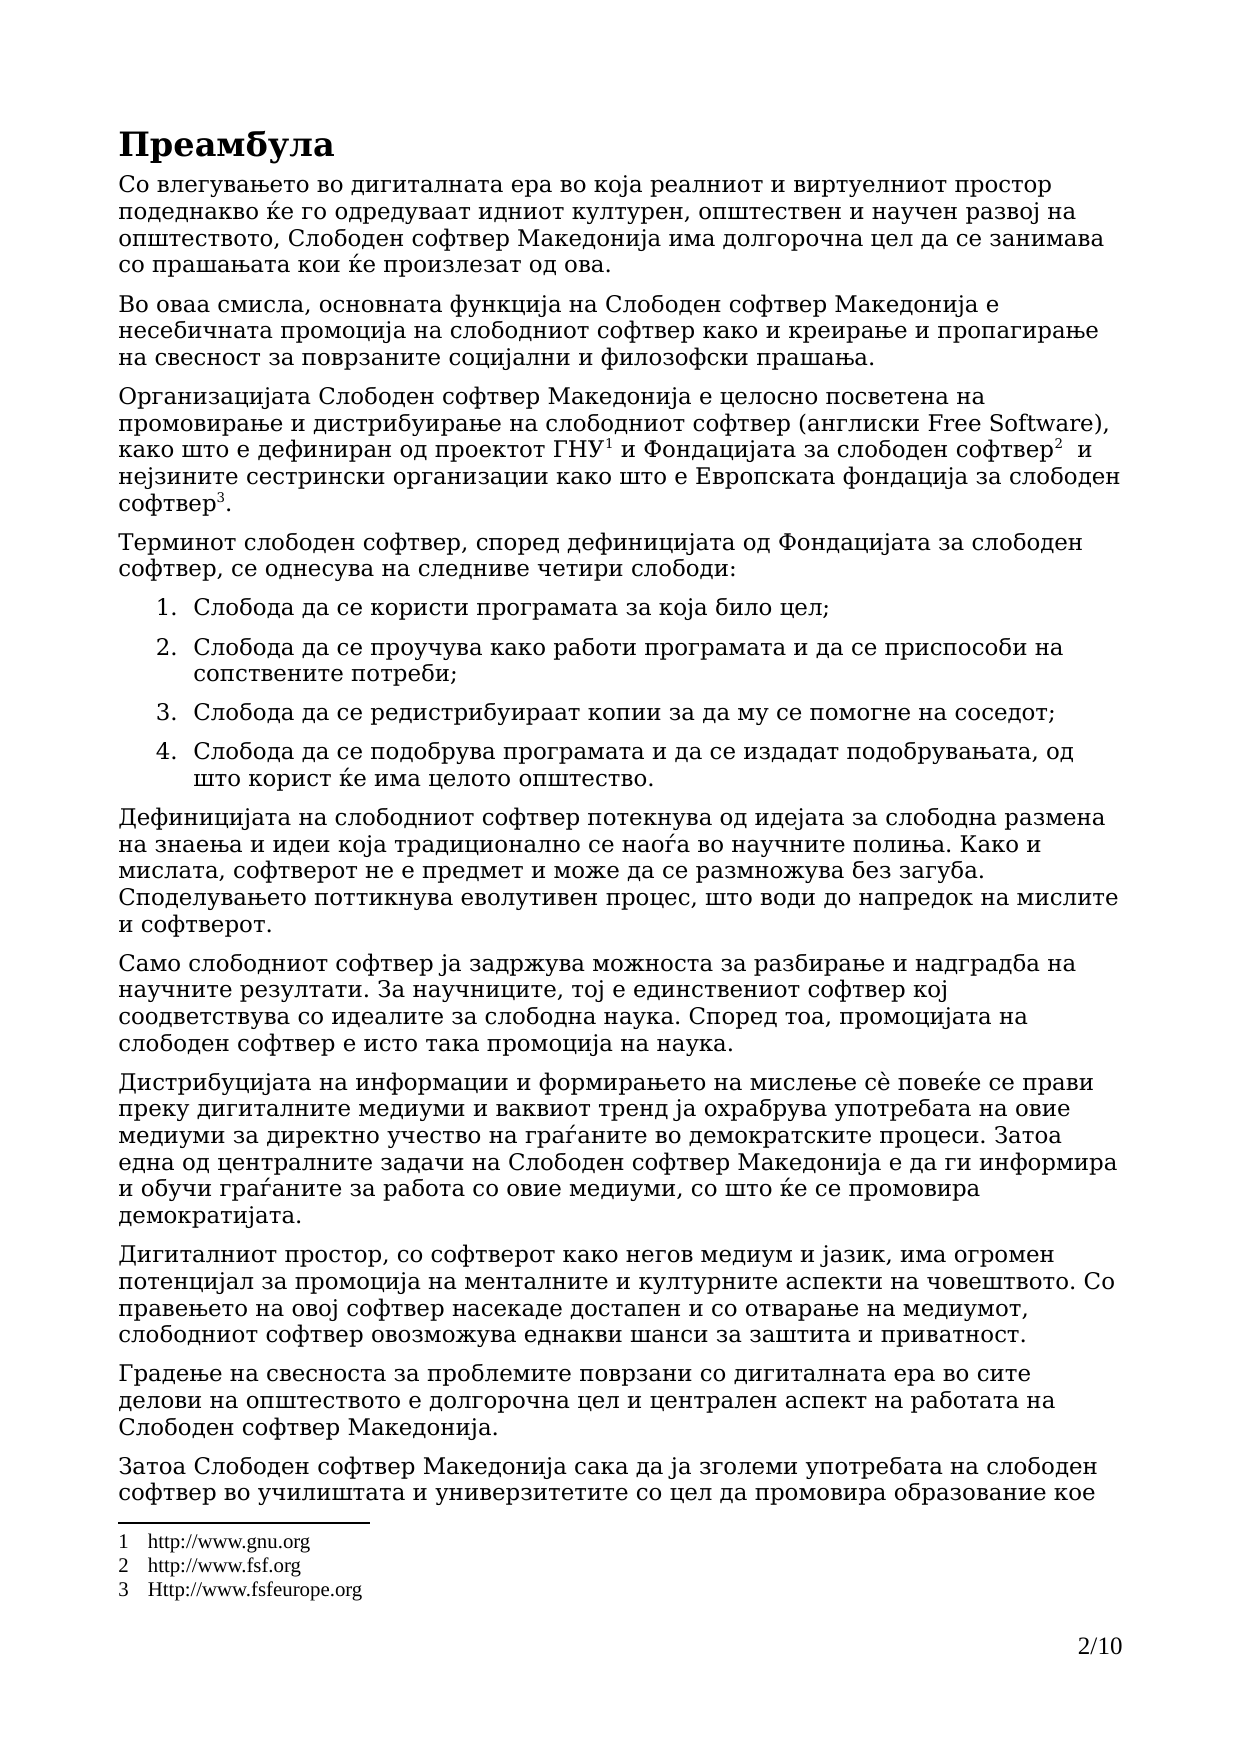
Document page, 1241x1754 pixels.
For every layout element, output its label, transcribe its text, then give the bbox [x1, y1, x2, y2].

text Дигиталниот простор, со софтверот како негов медиум и јазик, има огромен потенцијал за промоција на менталните и културните аспекти на човештвото. Со правењето на овој софтвер насекаде достапен и со отварање на медиумот, слободниот софтвер овозможува еднакви шанси за заштита и приватност. [118, 1241, 1122, 1348]
text Http://www.fsfeurope.org [118, 1577, 1122, 1601]
list Слобода да се користи програмата за која било цел; [156, 594, 1122, 621]
text Дефиницијата на слободниот софтвер потекнува од идејата за слободна размена на знаења и идеи која традиционално се наоѓа во научните полиња. Како и мислата, софтверот не е предмет и може да се размножува без загуба. Споделувањето поттикнува еволутивен процес, што води до напредок на мислите и софтверот. [118, 804, 1122, 937]
text Организацијата Слободен софтвер Македонија е целосно посветена на промовирање и дистрибуирање на слободниот софтвер (англиски Free Software), како што е дефиниран од проектот ГНУ и Фондацијата за слободен софтвер и нејзините сестрински организации како што е Европската фондација за слободен софтвер. [118, 383, 1122, 516]
text Градење на свесноста за проблемите поврзани со дигиталната ера во сите делови на општеството е долгорочна цел и централен аспект на работата на Слободен софтвер Македонија. [118, 1360, 1122, 1440]
subtitle Преамбула [118, 125, 1098, 164]
text Со влегувањето во дигиталната ера во која реалниот и виртуелниот простор подеднакво ќе го одредуваат идниот културен, општествен и научен развој на општеството, Слободен софтвер Македонија има долгорочна цел да се занимава со прашањата кои ќе произлезат од ова. [118, 172, 1122, 278]
list Слобода да се редистрибуираат копии за да му се помогне на соседот; [156, 699, 1122, 726]
list Слобода да се подобрува програмата и да се издадат подобрувањата, од што корист ќе има целото општество. [156, 738, 1122, 792]
text Во оваа смисла, основната функција на Слободен софтвер Македонија е несебичната промоција на слободниот софтвер како и креирање и пропагирање на свесност за поврзаните социјални и филозофски прашања. [118, 291, 1122, 371]
text Дистрибуцијата на информации и формирањето на мислење сѐ повеќе се прави преку дигиталните медиуми и ваквиот тренд ја охрабрува употребата на овие медиуми за директно учество на граѓаните во демократските процеси. Затоа една од централните задачи на Слободен софтвер Македонија е да ги информира и обучи граѓаните за работа со овие медиуми, со што ќе се промовира демократијата. [118, 1069, 1122, 1229]
text Терминот слободен софтвер, според дефиницијата од Фондацијата за слободен софтвер, се однесува на следниве четири слободи: [118, 529, 1122, 582]
text Само слободниот софтвер ја задржува можноста за разбирање и надградба на научните резултати. За научниците, тој е единствениот софтвер кој соодветствува со идеалите за слободна наука. Според тоа, промоцијата на слободен софтвер е исто така промоција на наука. [118, 950, 1122, 1057]
list Слобода да се проучува како работи програмата и да се приспособи на сопствените потреби; [156, 634, 1122, 687]
text Затоа Слободен софтвер Македонија сака да ја зголеми употребата на слободен софтвер во училиштата и универзитетите со цел да промовира образование кое [118, 1453, 1122, 1506]
text http://www.gnu.org [118, 1529, 1122, 1553]
text http://www.fsf.org [118, 1553, 1122, 1577]
